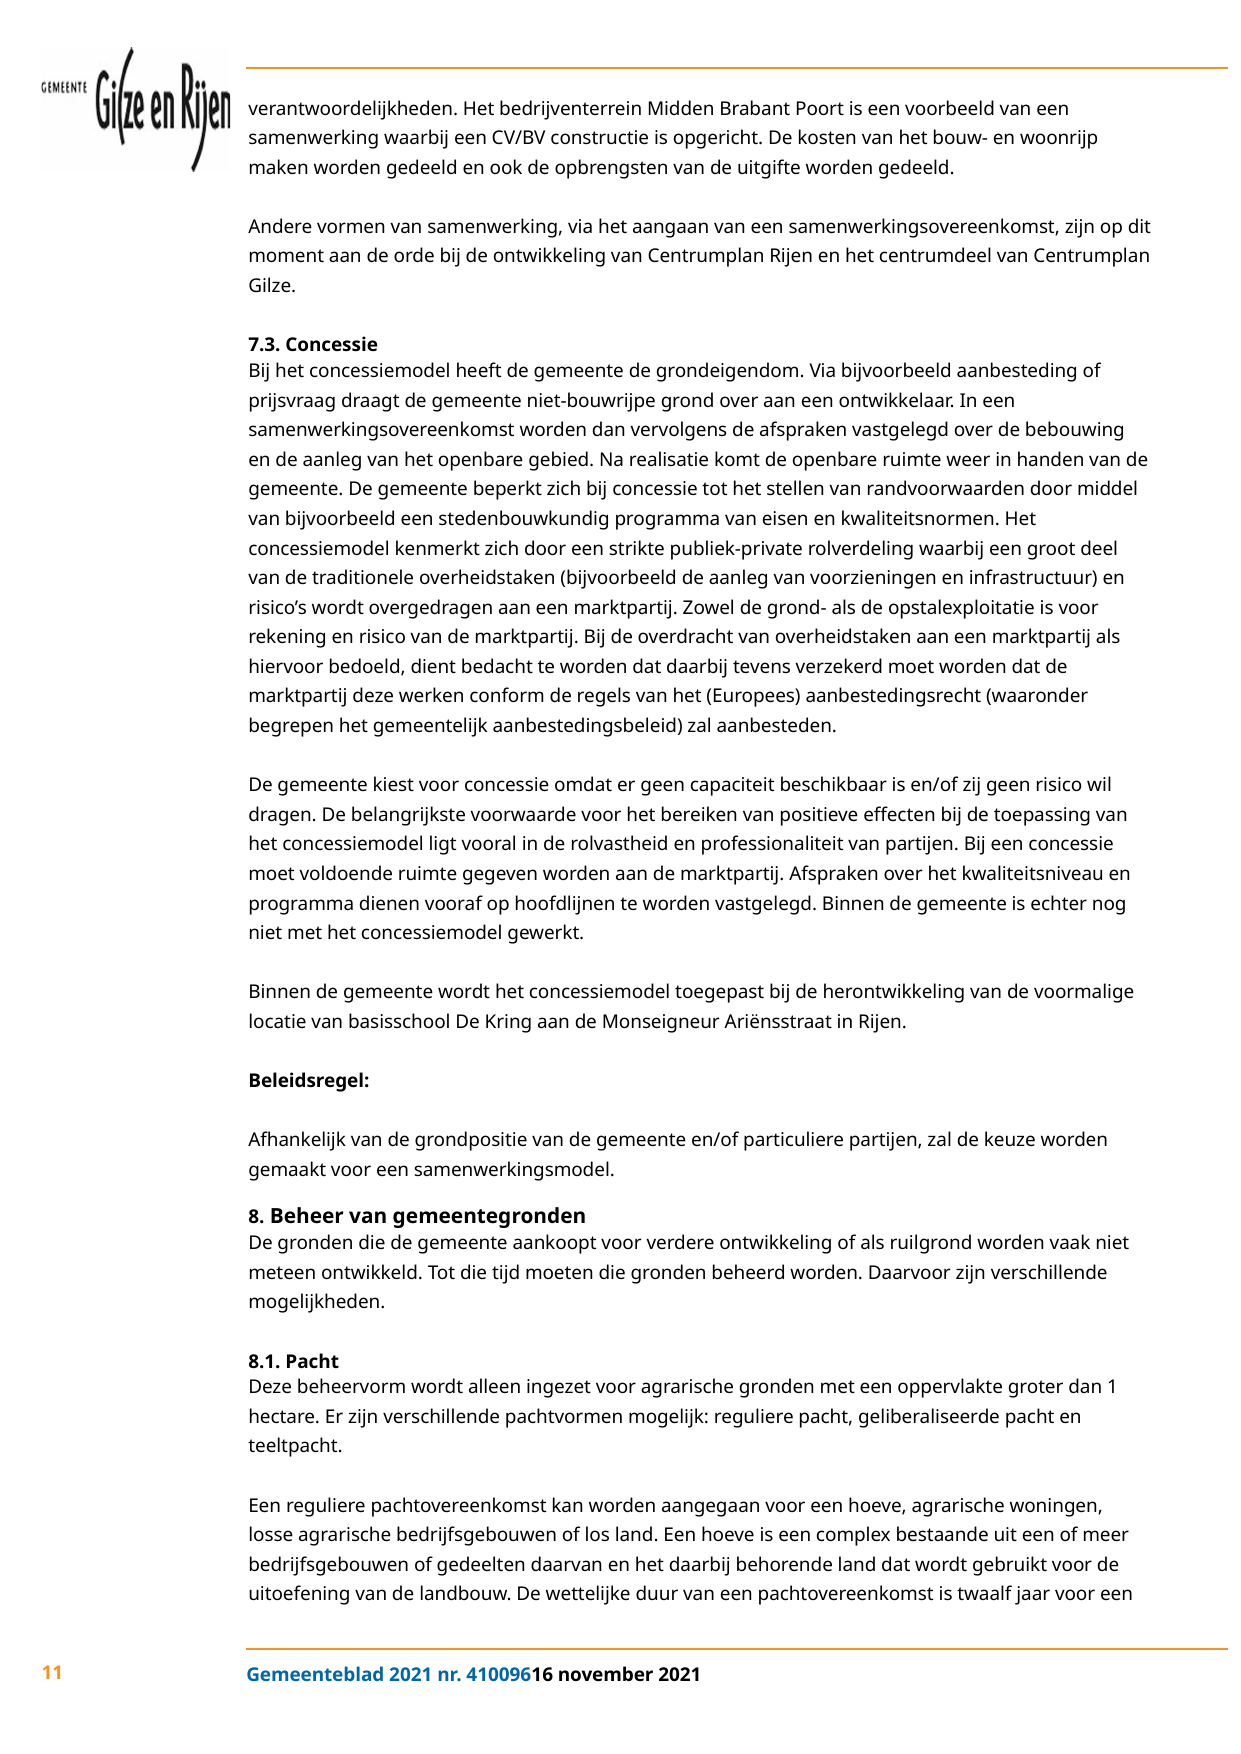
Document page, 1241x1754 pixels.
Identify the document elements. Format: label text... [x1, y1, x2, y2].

table_header Beleidsregel: Afhankelijk van de grondpositie van de gemeente en/of particuliere partijen, zal de keuze worden gemaakt voor een samenwerkingsmodel. [248, 1067, 1152, 1182]
text Deze beheervorm wordt alleen ingezet voor agrarische gronden met een oppervlakte groter dan 1 hectare. Er zijn verschillende pachtvormen mogelijk: reguliere pacht, geliberaliseerde pacht en teeltpacht. [248, 1373, 1152, 1458]
text Andere vormen van samenwerking, via het aangaan van een samenwerkingsovereenkomst, zijn op dit moment aan de orde bij de ontwikkeling van Centrumplan Rijen en het centrumdeel van Centrumplan Gilze. [248, 213, 1152, 298]
text 8. Beheer van gemeentegronden [248, 1201, 1152, 1229]
text Binnen de gemeente wordt het concessiemodel toegepast bij de herontwikkeling van de voormalige locatie van basisschool De Kring aan de Monseigneur Ariënsstraat in Rijen. [248, 978, 1152, 1034]
text verantwoordelijkheden. Het bedrijventerrein Midden Brabant Poort is een voorbeeld van een samenwerking waarbij een CV/BV constructie is opgericht. De kosten van het bouw- en woonrijp maken worden gedeeld en ook de opbrengsten van de uitgifte worden gedeeld. [248, 95, 1152, 180]
text Bij het concessiemodel heeft de gemeente de grondeigendom. Via bijvoorbeeld aanbesteding of prijsvraag draagt de gemeente niet-bouwrijpe grond over aan een ontwikkelaar. In een samenwerkingsovereenkomst worden dan vervolgens de afspraken vastgelegd over de bebouwing en de aanleg van het openbare gebied. Na realisatie komt de openbare ruimte weer in handen van de gemeente. De gemeente beperkt zich bij concessie tot het stellen van randvoorwaarden door middel van bijvoorbeeld een stedenbouwkundig programma van eisen en kwaliteitsnormen. Het concessiemodel kenmerkt zich door een strikte publiek-private rolverdeling waarbij een groot deel van de traditionele overheidstaken (bijvoorbeeld de aanleg van voorzieningen en infrastructuur) en risico’s wordt overgedragen aan een marktpartij. Zowel de grond- als de opstalexploitatie is voor rekening en risico van de marktpartij. Bij de overdracht van overheidstaken aan een marktpartij als hiervoor bedoeld, dient bedacht te worden dat daarbij tevens verzekerd moet worden dat de marktpartij deze werken conform de regels van het (Europees) aanbestedingsrecht (waaronder begrepen het gemeentelijk aanbestedingsbeleid) zal aanbesteden. [248, 357, 1152, 738]
text Een reguliere pachtovereenkomst kan worden aangegaan voor een hoeve, agrarische woningen, losse agrarische bedrijfsgebouwen of los land. Een hoeve is een complex bestaande uit een of meer bedrijfsgebouwen of gedeelten daarvan en het daarbij behorende land dat wordt gebruikt voor de uitoefening van de landbouw. De wettelijke duur van een pachtovereenkomst is twaalf jaar voor een [248, 1492, 1152, 1606]
text De gemeente kiest voor concessie omdat er geen capaciteit beschikbaar is en/of zij geen risico wil dragen. De belangrijkste voorwaarde voor het bereiken van positieve effecten bij de toepassing van het concessiemodel ligt vooral in de rolvastheid en professionaliteit van partijen. Bij een concessie moet voldoende ruimte gegeven worden aan de marktpartij. Afspraken over het kwaliteitsniveau en programma dienen vooraf op hoofdlijnen te worden vastgelegd. Binnen de gemeente is echter nog niet met het concessiemodel gewerkt. [248, 771, 1152, 945]
text 8.1. Pacht [248, 1348, 1152, 1373]
text De gronden die de gemeente aankoopt voor verdere ontwikkeling of als ruilgrond worden vaak niet meteen ontwikkeld. Tot die tijd moeten die gronden beheerd worden. Daarvoor zijn verschillende mogelijkheden. [248, 1229, 1152, 1314]
text 7.3. Concessie [248, 331, 1152, 357]
picture [41, 47, 231, 172]
